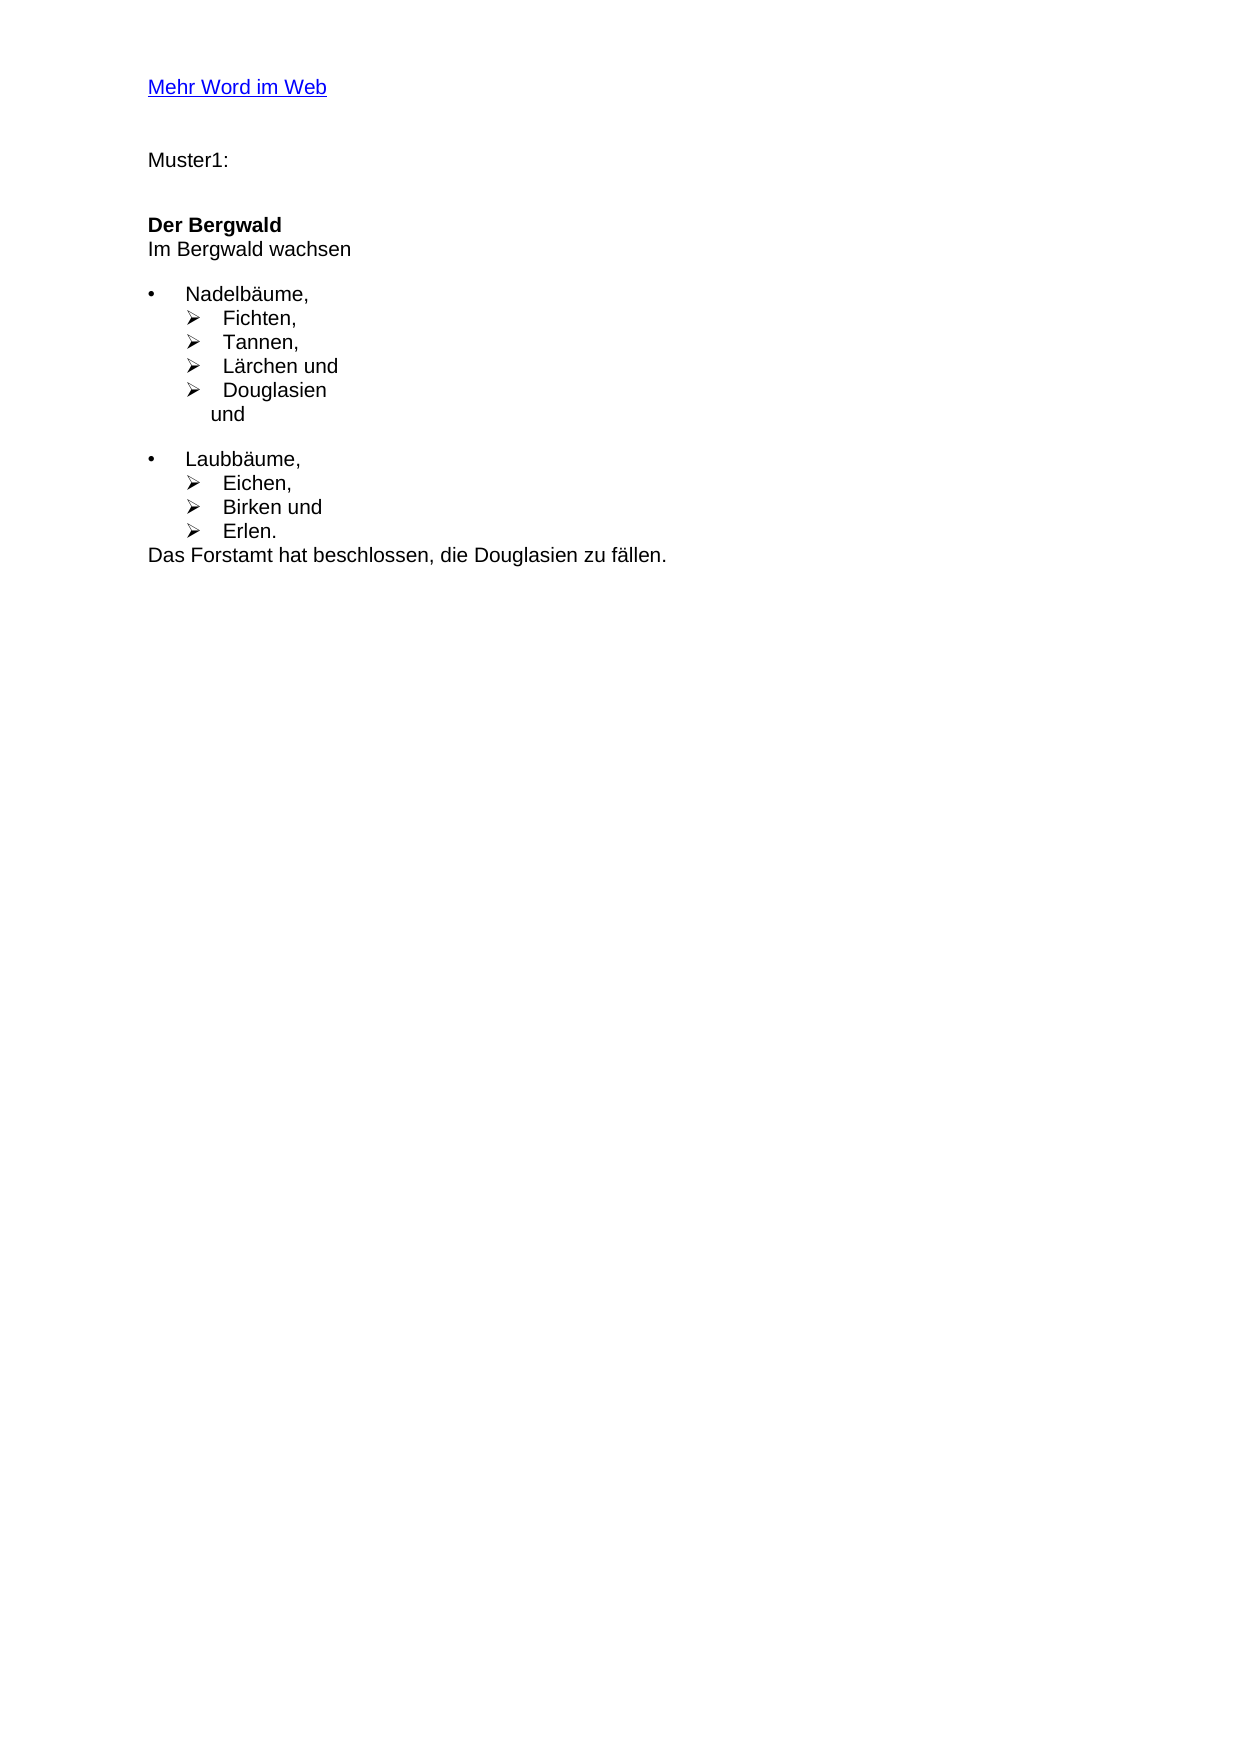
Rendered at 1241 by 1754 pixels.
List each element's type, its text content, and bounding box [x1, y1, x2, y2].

list Nadelbäume, [148, 282, 1092, 306]
list Fichten, [185, 306, 1092, 330]
list Eichen, [185, 471, 1092, 495]
list Douglasien [185, 378, 1092, 402]
list Laubbäume, [148, 447, 1092, 471]
text Das Forstamt hat beschlossen, die Douglasien zu fällen. [148, 543, 1092, 567]
list Lärchen und [185, 354, 1092, 378]
text Im Bergwald wachsen [148, 237, 1092, 261]
list Tannen, [185, 330, 1092, 354]
text Der Bergwald [148, 213, 1092, 237]
list Birken und [185, 495, 1092, 519]
text und [210, 402, 1092, 426]
list Erlen. [185, 519, 1092, 543]
text Muster1: [148, 148, 1092, 172]
